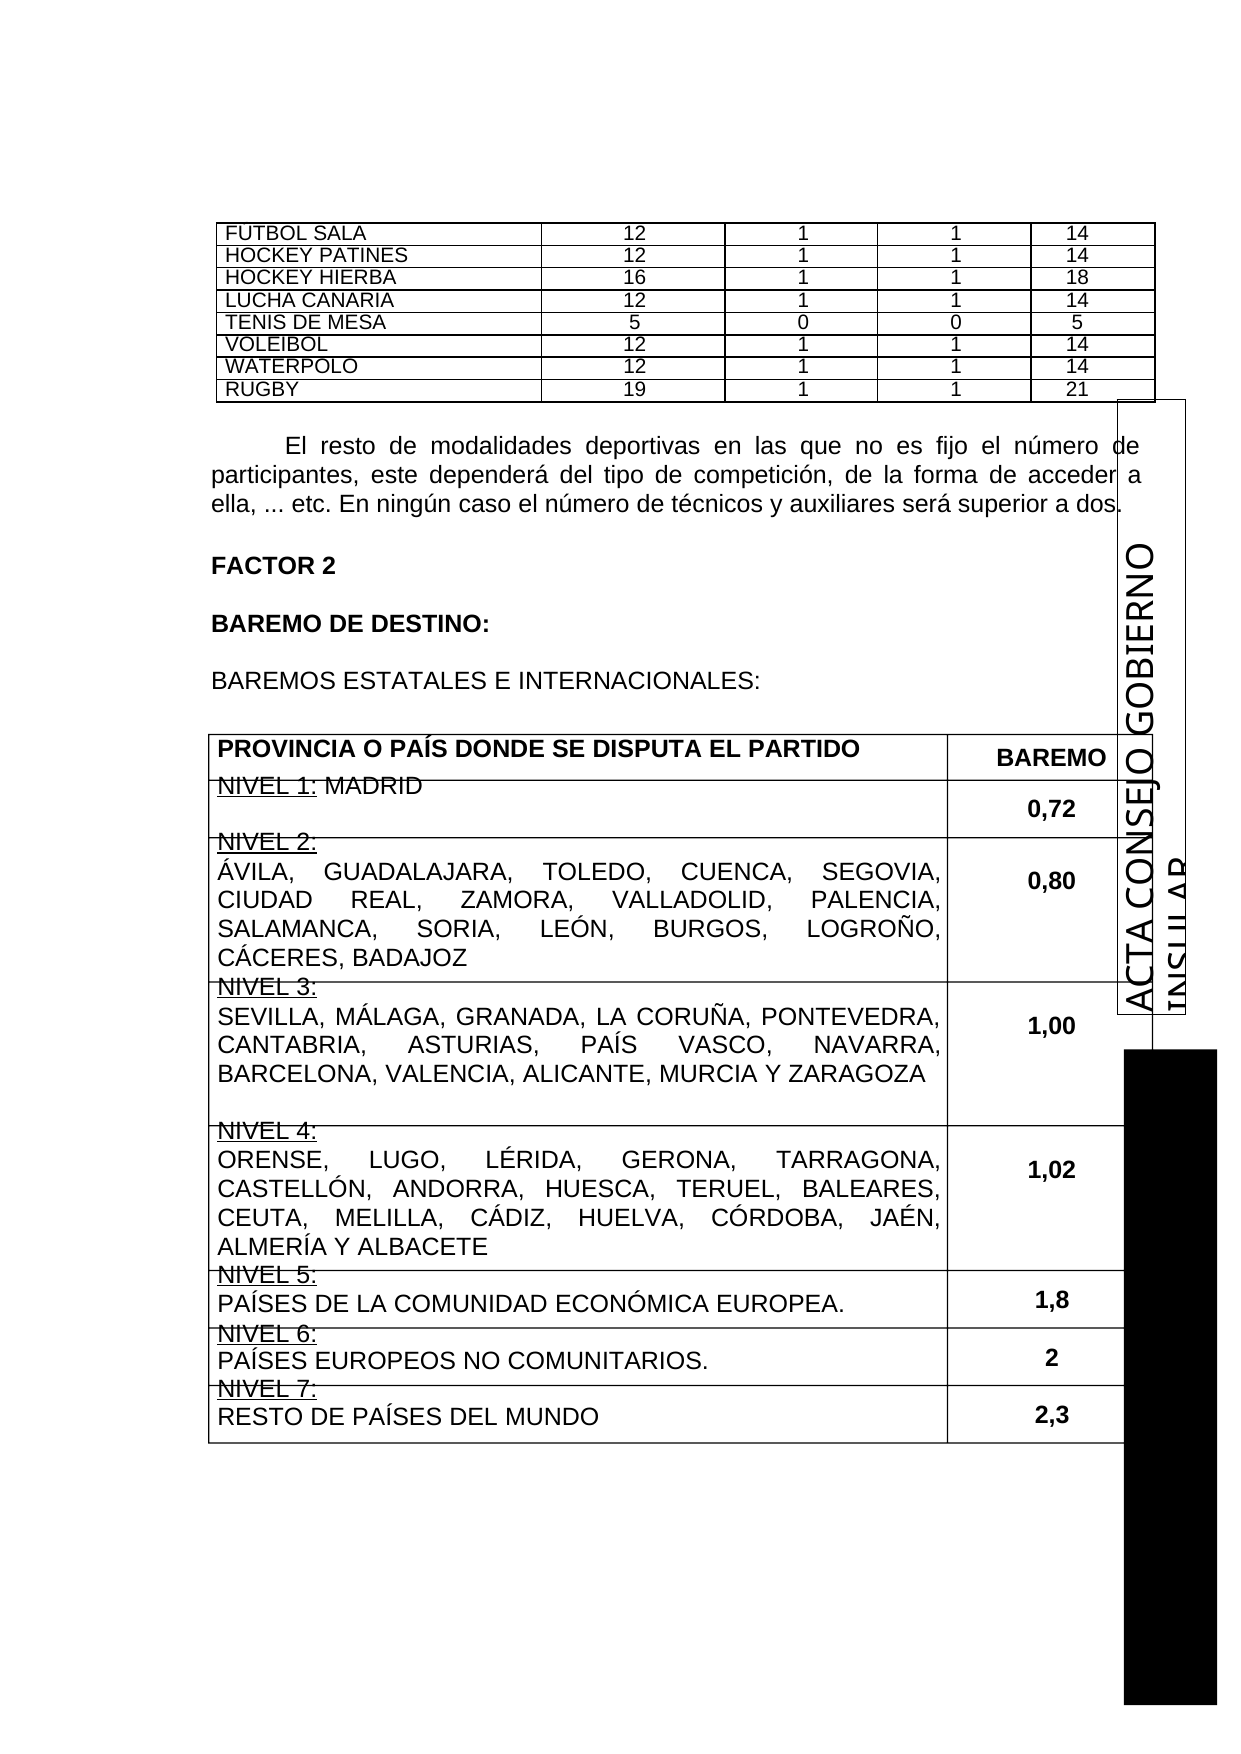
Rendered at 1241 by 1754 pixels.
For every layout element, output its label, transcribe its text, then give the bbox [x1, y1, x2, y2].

text NIVEL 5: [217, 1261, 941, 1289]
subtitle 1,02 [1025, 1155, 1078, 1184]
table_cell HOCKEY PATINES [217, 246, 541, 267]
table_cell RUGBY [217, 380, 541, 401]
subtitle 1,00 [996, 1011, 1107, 1039]
table_cell 16 [542, 268, 724, 289]
text BAREMOS ESTATALES E INTERNACIONALES: [211, 666, 1240, 695]
table_cell 1 [726, 246, 877, 267]
table_cell HOCKEY HIERBA [217, 268, 541, 289]
table_cell 5 [1032, 313, 1154, 334]
table_cell 19 [542, 380, 724, 401]
text El resto de modalidades deportivas en las que no es fijo el número de participantes, este dependerá del tipo de competición, de la forma de acceder a ella, ... etc. En ningún caso el número de técnicos y auxiliares será superior a dos. [211, 431, 1142, 517]
text NIVEL 4: [217, 1116, 941, 1145]
table_cell 1 [726, 358, 877, 378]
text ACTA CONSEJO GOBIERNO INSULAR [1118, 695, 1183, 1014]
text NIVEL 3: [217, 972, 941, 1001]
table_cell 5 [542, 313, 724, 334]
text ACTA CONSEJO GOBIERNO INSULAR [1118, 638, 1183, 666]
text BAREMO DE DESTINO: [211, 609, 1240, 638]
table_cell 21 [1032, 380, 1154, 401]
table_cell 1 [726, 380, 877, 401]
text ACTA CONSEJO GOBIERNO INSULAR [1118, 580, 1183, 609]
table_cell 14 [1032, 291, 1154, 312]
table_cell 1 [878, 358, 1030, 378]
table_header 14 [1032, 224, 1154, 244]
text PAÍSES DE LA COMUNIDAD ECONÓMICA EUROPEA. NIVEL 6: [217, 1289, 913, 1347]
subtitle 2 [945, 1343, 1158, 1372]
subtitle FACTOR 2 [211, 551, 1240, 580]
subtitle BAREMO 0,72 [996, 743, 1107, 823]
table_cell 12 [542, 336, 724, 356]
table_header 1 [878, 224, 1030, 244]
table_cell WATERPOLO [217, 358, 541, 378]
text RESTO DE PAÍSES DEL MUNDO [217, 1403, 941, 1431]
table_cell 14 [1032, 246, 1154, 267]
text NIVEL 7: [217, 1375, 941, 1403]
text ACTA CONSEJO GOBIERNO INSULAR [1118, 401, 1183, 551]
table_cell 12 [542, 358, 724, 378]
text SEVILLA, MÁLAGA, GRANADA, LA CORUÑA, PONTEVEDRA, CANTABRIA, ASTURIAS, PAÍS VASCO, NAVARRA, BARCELONA, VALENCIA, ALICANTE, MURCIA Y ZARAGOZA [217, 1001, 941, 1088]
table_header 12 [542, 224, 724, 244]
table_cell VOLEIBOL [217, 336, 541, 356]
table_cell 1 [878, 291, 1030, 312]
table_cell 12 [542, 246, 724, 267]
table_cell 1 [878, 246, 1030, 267]
table_cell TENIS DE MESA [217, 313, 541, 334]
table_cell LUCHA CANARIA [217, 291, 541, 312]
table_header FÚTBOL SALA [217, 224, 541, 244]
text PAÍSES EUROPEOS NO COMUNITARIOS. [217, 1349, 941, 1374]
text 0,80 [996, 866, 1107, 895]
table_cell 1 [726, 336, 877, 356]
table_cell 1 [878, 268, 1030, 289]
table_cell 0 [878, 313, 1030, 334]
table_cell 14 [1032, 358, 1154, 378]
table_cell 1 [878, 336, 1030, 356]
table_cell 1 [726, 268, 877, 289]
text ÁVILA, GUADALAJARA, TOLEDO, CUENCA, SEGOVIA, CIUDAD REAL, ZAMORA, VALLADOLID, PALENCIA, SALAMANCA, SORIA, LEÓN, BURGOS, LOGROÑO, CÁCERES, BADAJOZ [217, 857, 941, 972]
subtitle PROVINCIA O PAÍS DONDE SE DISPUTA EL PARTIDO [217, 734, 941, 762]
text ORENSE, LUGO, LÉRIDA, GERONA, TARRAGONA, CASTELLÓN, ANDORRA, HUESCA, TERUEL, BALEARES, CEUTA, MELILLA, CÁDIZ, HUELVA, CÓRDOBA, JAÉN, ALMERÍA Y ALBACETE [217, 1145, 941, 1260]
table_cell 12 [542, 291, 724, 312]
table_cell 18 [1032, 268, 1154, 289]
table_header 1 [726, 224, 877, 244]
text 2,3 [1025, 1401, 1079, 1429]
text NIVEL 2: [217, 827, 941, 856]
table_cell 14 [1032, 336, 1154, 356]
text 1,8 [1025, 1286, 1079, 1314]
table_cell 1 [878, 380, 1030, 401]
table_cell 0 [726, 313, 877, 334]
text NIVEL 1: MADRID [217, 771, 941, 799]
table_cell 1 [726, 291, 877, 312]
